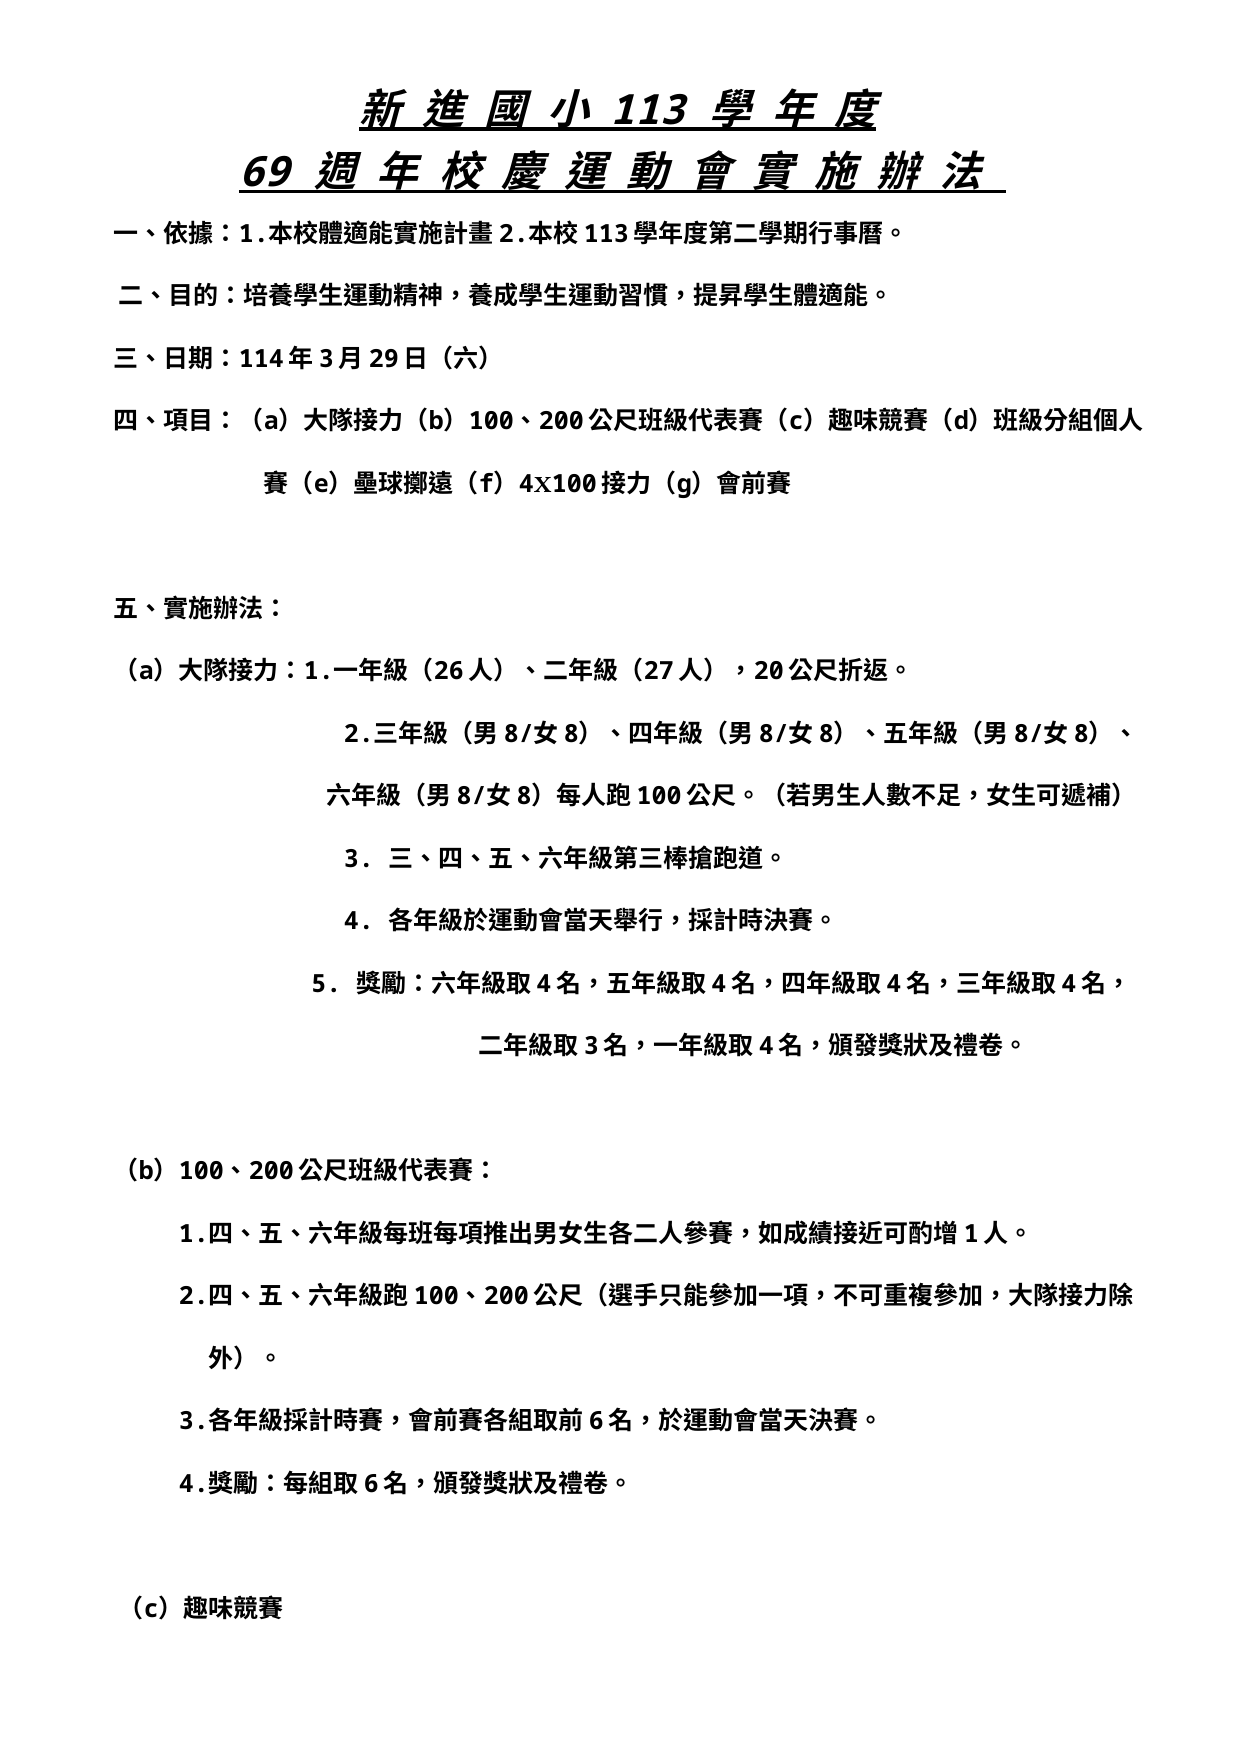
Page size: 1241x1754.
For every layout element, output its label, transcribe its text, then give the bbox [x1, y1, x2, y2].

text 外）。 [89, 1314, 1152, 1377]
text 四、項目：（a）大隊接力（b）100、200公尺班級代表賽（c）趣味競賽（d）班級分組個人 [114, 377, 1152, 439]
text 2.三年級（男8/女8）、四年級（男8/女8）、五年級（男8/女8）、 [89, 689, 1152, 752]
text 新 進 國 小 113 學 年 度 [89, 64, 1152, 127]
text 三、日期：114年3月29日（六） [89, 314, 1152, 377]
text 二年級取3名，一年級取4名，頒發獎狀及禮卷。 [89, 1002, 1152, 1064]
text 4. 各年級於運動會當天舉行，採計時決賽。 [89, 877, 1152, 939]
text 二、目的：培養學生運動精神，養成學生運動習慣，提昇學生體適能。 [89, 252, 1152, 314]
text 一、依據：1.本校體適能實施計畫2.本校113學年度第二學期行事曆。 [89, 189, 1152, 252]
text 1.四、五、六年級每班每項推出男女生各二人參賽，如成績接近可酌增1人。 [89, 1189, 1152, 1252]
text 3. 三、四、五、六年級第三棒搶跑道。 [89, 814, 1152, 877]
text 4.獎勵：每組取6名，頒發獎狀及禮卷。 [89, 1439, 1152, 1502]
text 69 週 年 校 慶 運 動 會 實 施 辦 法 [89, 127, 1152, 189]
text 五、實施辦法： [89, 564, 1152, 627]
text （c）趣味競賽 [89, 1564, 1152, 1627]
text 賽（e）壘球擲遠（f）4Ⅹ100接力（g）會前賽 [114, 439, 1152, 502]
text 2.四、五、六年級跑100、200公尺（選手只能參加一項，不可重複參加，大隊接力除 [89, 1252, 1152, 1314]
text 六年級（男8/女8）每人跑100公尺。（若男生人數不足，女生可遞補） [89, 752, 1152, 814]
text 3.各年級採計時賽，會前賽各組取前6名，於運動會當天決賽。 [89, 1377, 1152, 1439]
text （b）100、200公尺班級代表賽： [89, 1127, 1152, 1189]
text （a）大隊接力：1.一年級（26人）、二年級（27人），20公尺折返。 [89, 627, 1152, 689]
text 5. 獎勵：六年級取4名，五年級取4名，四年級取4名，三年級取4名， [251, 939, 1152, 1002]
